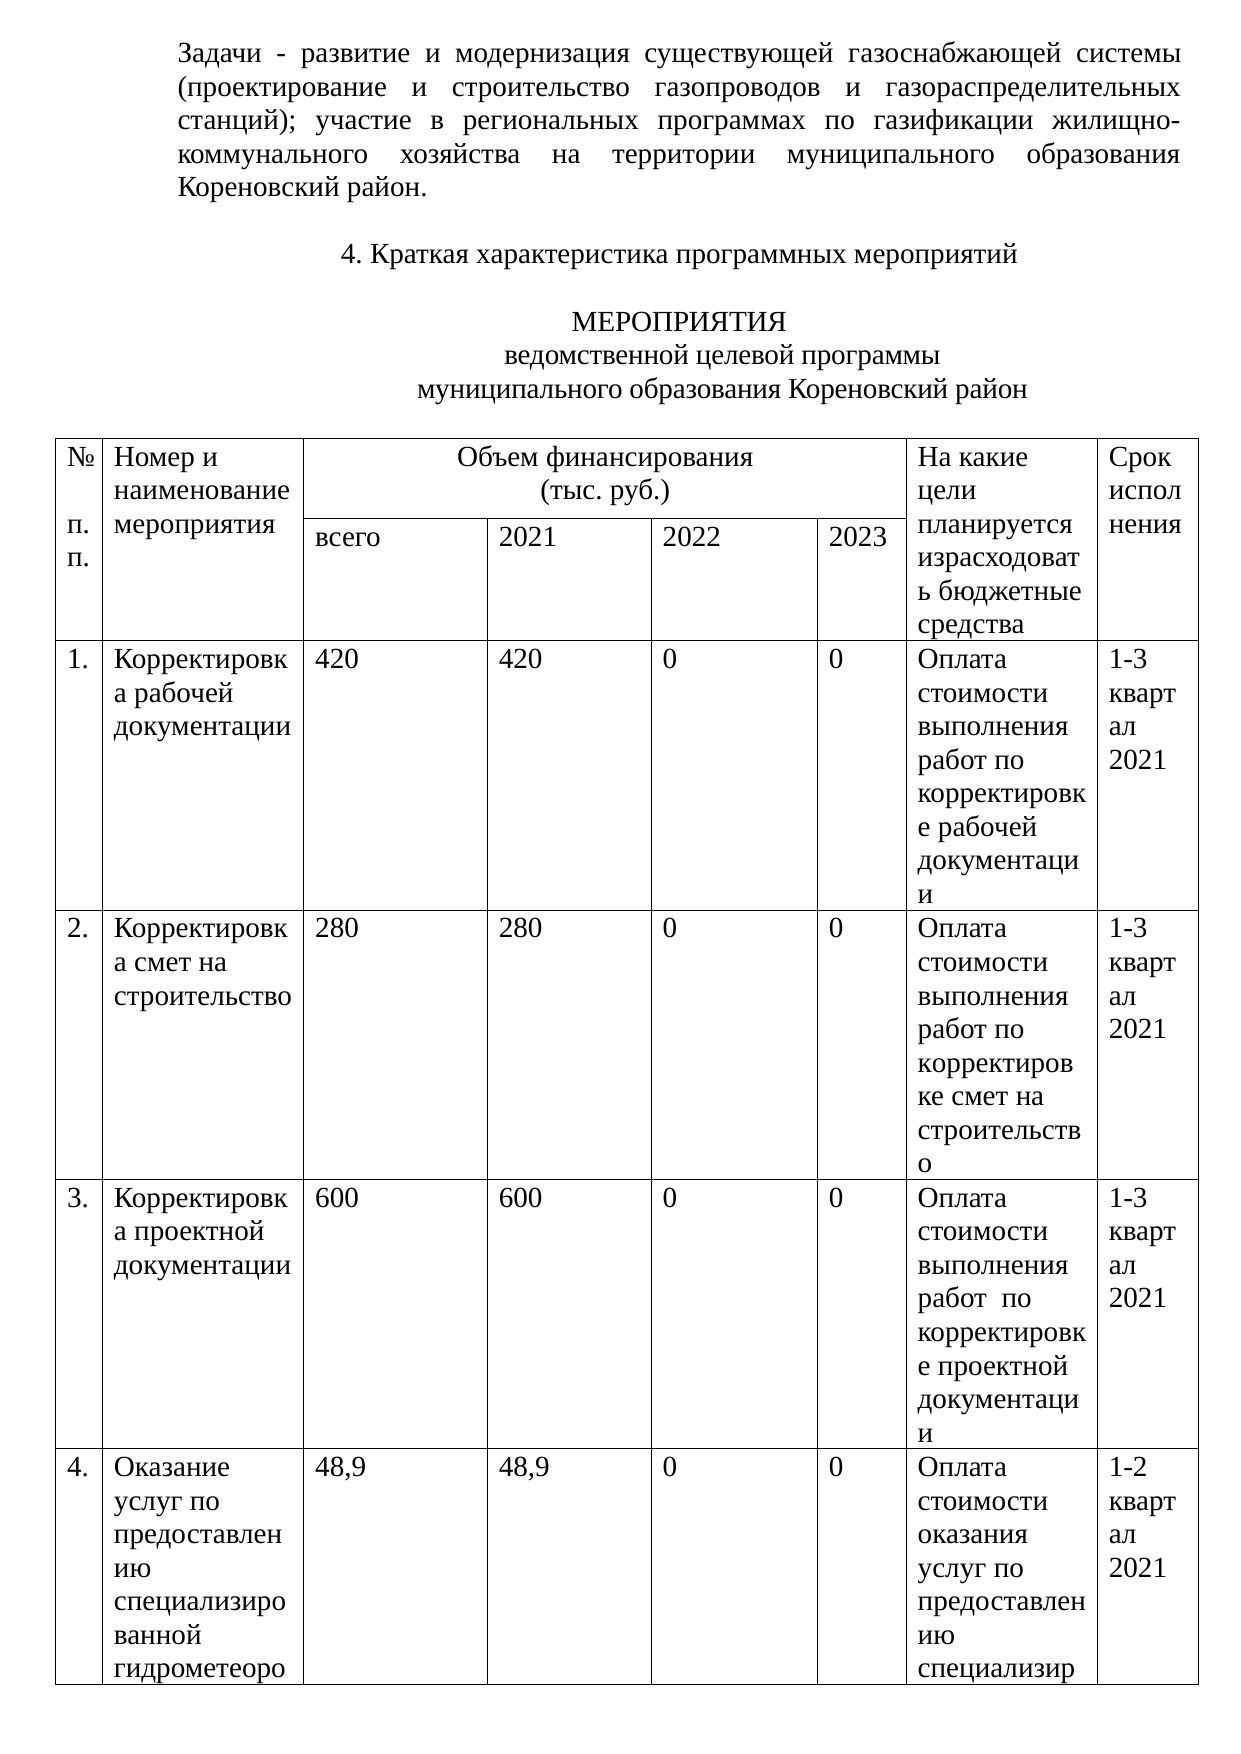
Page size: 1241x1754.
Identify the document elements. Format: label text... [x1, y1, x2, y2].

table_cell 600 [304, 1180, 487, 1448]
text МЕРОПРИЯТИЯ [177, 304, 1181, 337]
table_cell 2. [56, 911, 102, 1179]
table_header Номер и наименование мероприятия [103, 439, 303, 640]
text муниципального образования Кореновский район [177, 371, 1181, 404]
table_cell Корректировка рабочей документации [103, 641, 303, 909]
table_cell 1-3 квартал 2021 [1098, 641, 1198, 909]
table_cell 3. [56, 1180, 102, 1448]
table_cell Оплата стоимости выполнения работ по корректировке смет на строительство [907, 911, 1097, 1179]
table_cell 0 [652, 1180, 817, 1448]
table_cell 0 [652, 911, 817, 1179]
table_cell 2022 [652, 519, 817, 640]
table_cell Оплата стоимости оказания услуг по предоставлению специализир [907, 1449, 1097, 1684]
table_cell 0 [818, 1449, 906, 1684]
table_cell Оплата стоимости выполнения работ по корректировке рабочей документации [907, 641, 1097, 909]
table_cell 2023 [818, 519, 906, 640]
table_cell 1-3 квартал 2021 [1098, 911, 1198, 1179]
text Задачи - развитие и модернизация существующей газоснабжающей системы (проектирование и строительство газопроводов и газораспределительных станций); участие в региональных программах по газификации жилищно-коммунального хозяйства на территории муниципального образования Кореновский район. [177, 35, 1181, 203]
table_cell всего [304, 519, 487, 640]
table_cell 280 [488, 911, 651, 1179]
table_cell 0 [818, 641, 906, 909]
table_cell 1-2 квартал 2021 [1098, 1449, 1198, 1684]
text 4. Краткая характеристика программных мероприятий [177, 237, 1181, 270]
table_cell 420 [488, 641, 651, 909]
table_cell 1. [56, 641, 102, 909]
table_cell 0 [652, 641, 817, 909]
table_cell 48,9 [488, 1449, 651, 1684]
table_cell 280 [304, 911, 487, 1179]
table_header Срок исполнения [1098, 439, 1198, 640]
text ведомственной целевой программы [177, 337, 1181, 371]
table_cell 4. [56, 1449, 102, 1684]
table_cell Корректировка смет на строительство [103, 911, 303, 1179]
table_cell 420 [304, 641, 487, 909]
table_cell 0 [818, 1180, 906, 1448]
table_cell Оплата стоимости выполнения работ по корректировке проектной документации [907, 1180, 1097, 1448]
table_cell Корректировка проектной документации [103, 1180, 303, 1448]
table_cell 600 [488, 1180, 651, 1448]
table_cell 2021 [488, 519, 651, 640]
table_cell 48,9 [304, 1449, 487, 1684]
table_cell 0 [652, 1449, 817, 1684]
table_cell Оказание услуг по предоставлению специализированной гидрометеоро [103, 1449, 303, 1684]
table_header Объем финансирования (тыс. руб.) [304, 439, 906, 518]
table_cell 0 [818, 911, 906, 1179]
table_header № п.п. [56, 439, 102, 640]
table_header На какие цели планируется израсходовать бюджетные средства [907, 439, 1097, 640]
table_cell 1-3 квартал 2021 [1098, 1180, 1198, 1448]
